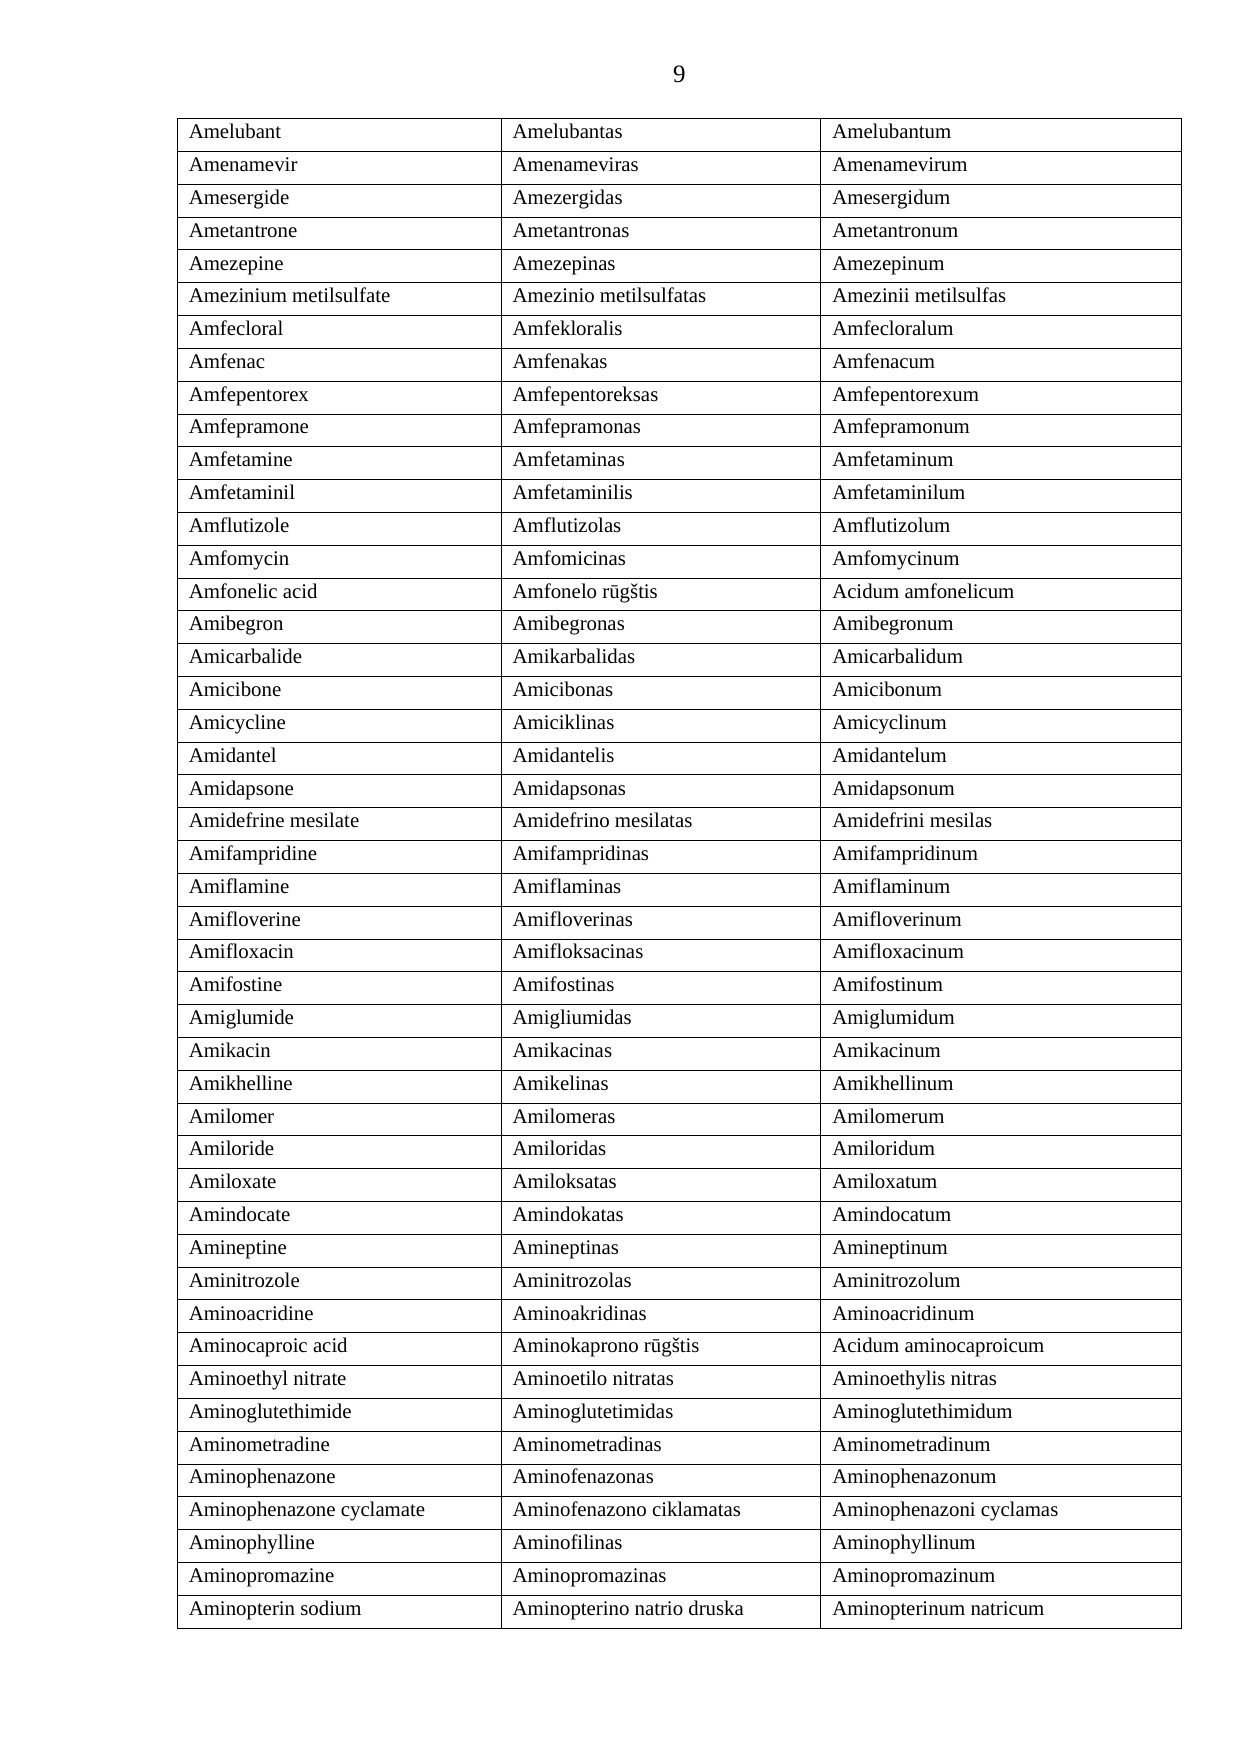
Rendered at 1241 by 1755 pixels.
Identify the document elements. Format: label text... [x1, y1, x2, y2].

table_cell Amezinii metilsulfas [821, 283, 1181, 315]
table_cell Amifloverine [178, 907, 501, 938]
table_cell Amindocatum [821, 1202, 1181, 1234]
table_cell Aminopromazinas [502, 1563, 820, 1595]
table_cell Amidapsonum [821, 775, 1181, 807]
table_cell Amelubantum [821, 119, 1181, 151]
table_cell Amfomicinas [502, 546, 820, 577]
table_cell Amiflaminum [821, 874, 1181, 906]
table_cell Amidapsone [178, 775, 501, 807]
table_cell Amfepentorex [178, 382, 501, 413]
table_cell Amibegronas [502, 611, 820, 643]
table_cell Aminoethyl nitrate [178, 1366, 501, 1398]
table_cell Amfomycinum [821, 546, 1181, 577]
table_cell Aminometradinas [502, 1432, 820, 1463]
table_cell Aminoglutethimide [178, 1399, 501, 1431]
table_cell Ametantronas [502, 218, 820, 249]
table_cell Aminoethylis nitras [821, 1366, 1181, 1398]
table_cell Aminophenazoni cyclamas [821, 1497, 1181, 1529]
table_cell Amiloridas [502, 1136, 820, 1168]
table_cell Amenamevirum [821, 152, 1181, 184]
table_cell Aminofilinas [502, 1530, 820, 1562]
table_cell Aminopterin sodium [178, 1596, 501, 1627]
table_cell Amelubant [178, 119, 501, 151]
table_cell Amicibonas [502, 677, 820, 709]
table_cell Amezergidas [502, 185, 820, 217]
table_cell Amelubantas [502, 119, 820, 151]
table_cell Amindocate [178, 1202, 501, 1234]
table_cell Amikelinas [502, 1071, 820, 1102]
table_cell Amikhelline [178, 1071, 501, 1102]
table_cell Aminofenazono ciklamatas [502, 1497, 820, 1529]
table_cell Amezepinum [821, 250, 1181, 282]
table_cell Amfenacum [821, 349, 1181, 381]
table_cell Amifampridinum [821, 841, 1181, 873]
table_cell Amicibonum [821, 677, 1181, 709]
table_cell Amfecloralum [821, 316, 1181, 348]
table_cell Aminometradinum [821, 1432, 1181, 1463]
table_cell Amifloxacin [178, 940, 501, 971]
table_cell Amiflamine [178, 874, 501, 906]
table_cell Amfepramonas [502, 415, 820, 446]
table_cell Aminoetilo nitratas [502, 1366, 820, 1398]
table_cell Amezinio metilsulfatas [502, 283, 820, 315]
table_cell Aminopterinum natricum [821, 1596, 1181, 1627]
table_cell Amfepramone [178, 415, 501, 446]
table_cell Amifostinas [502, 972, 820, 1004]
table_cell Amflutizole [178, 513, 501, 545]
table_cell Aminopromazinum [821, 1563, 1181, 1595]
table_cell Amifostine [178, 972, 501, 1004]
table_cell Amindokatas [502, 1202, 820, 1234]
table_cell Aminometradine [178, 1432, 501, 1463]
table_cell Amicarbalide [178, 644, 501, 676]
table_cell Amflutizolum [821, 513, 1181, 545]
table_cell Amesergidum [821, 185, 1181, 217]
table_cell Amikhellinum [821, 1071, 1181, 1102]
table_cell Amiloridum [821, 1136, 1181, 1168]
table_cell Aminitrozole [178, 1268, 501, 1299]
table_cell Amifampridinas [502, 841, 820, 873]
table_cell Ametantrone [178, 218, 501, 249]
table_cell Amidantelis [502, 743, 820, 774]
table_cell Amifloverinas [502, 907, 820, 938]
table_cell Amineptinum [821, 1235, 1181, 1267]
table_cell Amiloxatum [821, 1169, 1181, 1201]
table_cell Amiloksatas [502, 1169, 820, 1201]
table_cell Aminitrozolum [821, 1268, 1181, 1299]
table_cell Amikacinum [821, 1038, 1181, 1070]
table_cell Aminoacridinum [821, 1300, 1181, 1332]
table_cell Aminofenazonas [502, 1465, 820, 1496]
table_cell Amfepentorexum [821, 382, 1181, 413]
table_cell Amidantelum [821, 743, 1181, 774]
table_cell Amikacinas [502, 1038, 820, 1070]
table_cell Aminopterino natrio druska [502, 1596, 820, 1627]
table_cell Amiciklinas [502, 710, 820, 742]
table_cell Amidefrine mesilate [178, 808, 501, 840]
table_cell Amfetaminilis [502, 480, 820, 512]
table_cell Amicyclinum [821, 710, 1181, 742]
table_cell Aminophenazonum [821, 1465, 1181, 1496]
table_cell Amicycline [178, 710, 501, 742]
table_cell Amfonelic acid [178, 579, 501, 610]
table_cell Amidefrini mesilas [821, 808, 1181, 840]
table_cell Aminoacridine [178, 1300, 501, 1332]
table_cell Amezepinas [502, 250, 820, 282]
table_cell Aminophyllinum [821, 1530, 1181, 1562]
table_cell Amezepine [178, 250, 501, 282]
table_cell Amifloverinum [821, 907, 1181, 938]
table_cell Amfecloral [178, 316, 501, 348]
table_cell Amineptine [178, 1235, 501, 1267]
table_cell Amenameviras [502, 152, 820, 184]
table_cell Amibegron [178, 611, 501, 643]
table_cell Amfonelo rūgštis [502, 579, 820, 610]
table_cell Aminophenazone cyclamate [178, 1497, 501, 1529]
table_cell Amineptinas [502, 1235, 820, 1267]
table_cell Amigliumidas [502, 1005, 820, 1037]
table_cell Amiloxate [178, 1169, 501, 1201]
table_cell Amfetaminas [502, 447, 820, 479]
table_cell Amicarbalidum [821, 644, 1181, 676]
table_cell Amifloxacinum [821, 940, 1181, 971]
table_cell Amilomeras [502, 1104, 820, 1135]
table_cell Acidum amfonelicum [821, 579, 1181, 610]
table_cell Amfepramonum [821, 415, 1181, 446]
table_cell Amifampridine [178, 841, 501, 873]
table_cell Aminokaprono rūgštis [502, 1333, 820, 1365]
table_cell Amfetaminil [178, 480, 501, 512]
table_cell Aminoakridinas [502, 1300, 820, 1332]
table_cell Amfetamine [178, 447, 501, 479]
table_cell Aminoglutetimidas [502, 1399, 820, 1431]
table_cell Amifloksacinas [502, 940, 820, 971]
table_cell Aminophylline [178, 1530, 501, 1562]
table_cell Acidum aminocaproicum [821, 1333, 1181, 1365]
table_cell Amfepentoreksas [502, 382, 820, 413]
table_cell Amikacin [178, 1038, 501, 1070]
table_cell Amfenakas [502, 349, 820, 381]
table_cell Amilomerum [821, 1104, 1181, 1135]
table_cell Amiglumide [178, 1005, 501, 1037]
table_cell Amifostinum [821, 972, 1181, 1004]
table_cell Amfetaminilum [821, 480, 1181, 512]
table_cell Amenamevir [178, 152, 501, 184]
table_cell Aminopromazine [178, 1563, 501, 1595]
table_cell Amibegronum [821, 611, 1181, 643]
table_cell Amidapsonas [502, 775, 820, 807]
table_cell Amfomycin [178, 546, 501, 577]
table_cell Ametantronum [821, 218, 1181, 249]
table_cell Amilomer [178, 1104, 501, 1135]
table_cell Amicibone [178, 677, 501, 709]
table_cell Aminophenazone [178, 1465, 501, 1496]
table_cell Amezinium metilsulfate [178, 283, 501, 315]
table_cell Amiloride [178, 1136, 501, 1168]
table_cell Amikarbalidas [502, 644, 820, 676]
table_cell Amfekloralis [502, 316, 820, 348]
table_cell Amiflaminas [502, 874, 820, 906]
table_cell Aminitrozolas [502, 1268, 820, 1299]
table_cell Amiglumidum [821, 1005, 1181, 1037]
table_cell Aminoglutethimidum [821, 1399, 1181, 1431]
table_cell Amfetaminum [821, 447, 1181, 479]
table_cell Amidantel [178, 743, 501, 774]
table_cell Amesergide [178, 185, 501, 217]
table_cell Amflutizolas [502, 513, 820, 545]
table_cell Amidefrino mesilatas [502, 808, 820, 840]
table_cell Aminocaproic acid [178, 1333, 501, 1365]
table_cell Amfenac [178, 349, 501, 381]
